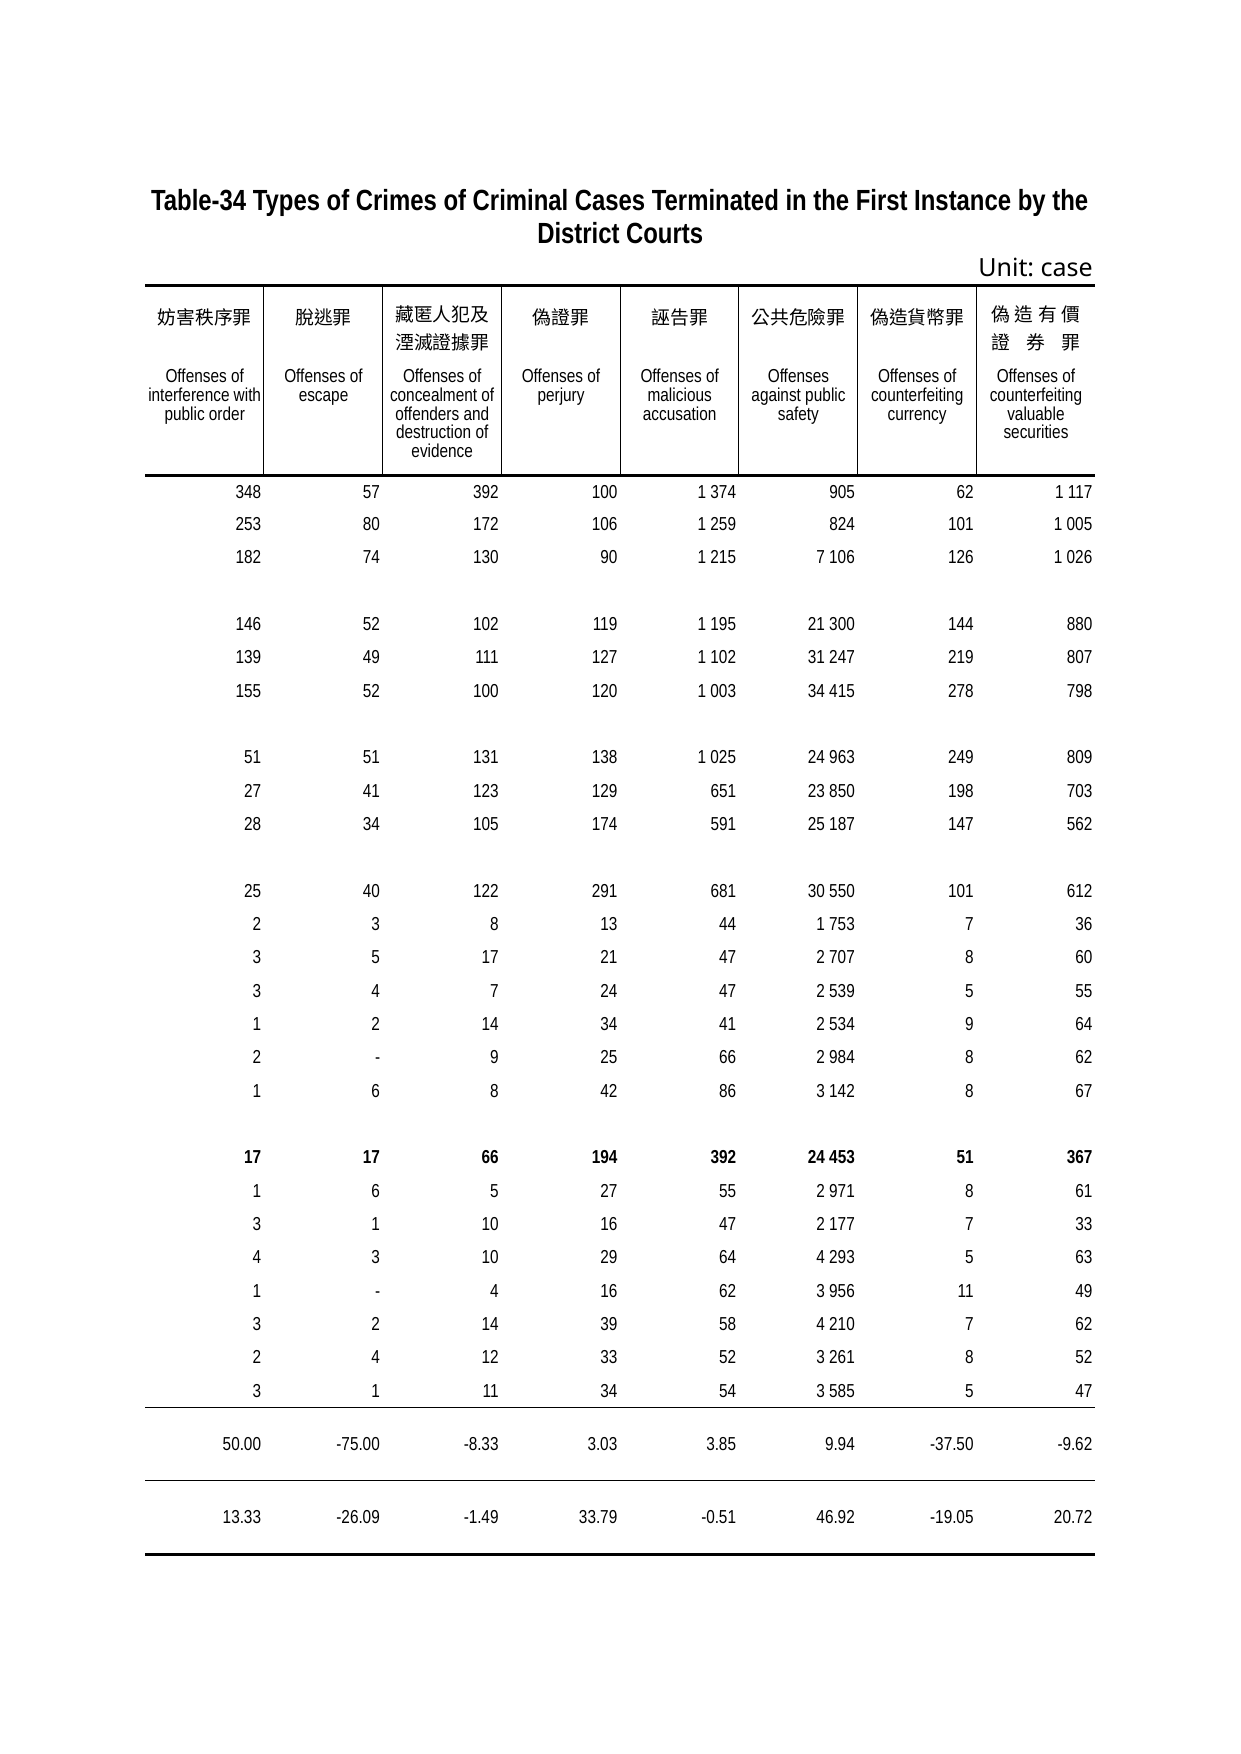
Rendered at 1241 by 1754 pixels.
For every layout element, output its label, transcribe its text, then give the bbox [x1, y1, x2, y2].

table_cell [145, 840, 264, 874]
table_cell 64 [620, 1240, 739, 1274]
table_cell 5 [858, 1374, 976, 1407]
table_cell 1 [145, 1174, 264, 1207]
table_cell 14 [383, 1307, 501, 1340]
table_cell 4 [383, 1274, 501, 1307]
table_cell 7 106 [739, 540, 858, 574]
table_cell 30 550 [739, 874, 858, 907]
table_cell 120 [501, 674, 620, 707]
table_cell 182 [145, 540, 264, 574]
table_cell 249 [858, 740, 976, 774]
table_cell 66 [620, 1040, 739, 1074]
table_cell 106 [501, 507, 620, 540]
table_cell 651 [620, 774, 739, 807]
table_cell 80 [264, 507, 383, 540]
table_cell [501, 574, 620, 607]
table_cell 100 [383, 674, 501, 707]
table_cell [976, 840, 1095, 874]
text Table-34 Types of Crimes of Criminal Cases Terminated in the First Instance by the District Courts [148, 183, 1092, 250]
table_cell 1 [264, 1374, 383, 1407]
table_cell 172 [383, 507, 501, 540]
table_cell [858, 840, 976, 874]
table_cell 131 [383, 740, 501, 774]
table_header 妨害秩序罪 [145, 287, 263, 367]
table_cell 174 [501, 807, 620, 840]
table_cell 7 [858, 907, 976, 940]
table_cell 4 [145, 1240, 264, 1274]
table_cell 24 963 [739, 740, 858, 774]
table_cell 34 [264, 807, 383, 840]
table_header 偽造有價 證券罪 [977, 287, 1095, 367]
table_cell 27 [501, 1174, 620, 1207]
table_cell 25 [501, 1040, 620, 1074]
table_cell 5 [858, 974, 976, 1007]
table_cell 1 374 [620, 477, 739, 507]
table_cell 33 [501, 1340, 620, 1374]
table_cell 219 [858, 640, 976, 674]
table_cell 1 102 [620, 640, 739, 674]
table_cell 34 [501, 1007, 620, 1040]
table_cell 7 [858, 1207, 976, 1240]
table_cell [739, 840, 858, 874]
table_cell 51 [264, 740, 383, 774]
table_cell 1 753 [739, 907, 858, 940]
table_cell -75.00 [264, 1408, 383, 1480]
table_cell 130 [383, 540, 501, 574]
table_cell 198 [858, 774, 976, 807]
table_cell [858, 574, 976, 607]
table_cell [145, 574, 264, 607]
table_cell 681 [620, 874, 739, 907]
table_cell 4 [264, 1340, 383, 1374]
table_cell 34 415 [739, 674, 858, 707]
table_cell 58 [620, 1307, 739, 1340]
table_cell 2 534 [739, 1007, 858, 1040]
table_cell 33 [976, 1207, 1095, 1240]
table_cell 2 [145, 1340, 264, 1374]
table_cell 1 [145, 1274, 264, 1307]
table_cell 3 585 [739, 1374, 858, 1407]
table_cell 63 [976, 1240, 1095, 1274]
table_cell 25 187 [739, 807, 858, 840]
table_cell 2 [264, 1007, 383, 1040]
table_cell 28 [145, 807, 264, 840]
table_cell 2 177 [739, 1207, 858, 1240]
table_cell 3 [264, 907, 383, 940]
table_cell 31 247 [739, 640, 858, 674]
table_cell [383, 840, 501, 874]
table_cell [145, 707, 264, 740]
table_cell 11 [858, 1274, 976, 1307]
table_cell [739, 1107, 858, 1140]
table_cell 67 [976, 1074, 1095, 1107]
table_cell 27 [145, 774, 264, 807]
table_cell [620, 840, 739, 874]
table_cell 562 [976, 807, 1095, 840]
table_cell 111 [383, 640, 501, 674]
table_cell [383, 707, 501, 740]
table_cell 64 [976, 1007, 1095, 1040]
table_cell [264, 707, 383, 740]
table_cell 194 [501, 1140, 620, 1174]
table_cell 57 [264, 477, 383, 507]
table_cell 798 [976, 674, 1095, 707]
table_cell 591 [620, 807, 739, 840]
table_cell 122 [383, 874, 501, 907]
table_cell 8 [383, 907, 501, 940]
table_cell 90 [501, 540, 620, 574]
table_cell 25 [145, 874, 264, 907]
table_cell 17 [383, 940, 501, 974]
table_cell 9.94 [739, 1408, 858, 1480]
table_cell 809 [976, 740, 1095, 774]
table_cell 1 003 [620, 674, 739, 707]
table_cell Offenses of counterfeiting valuable securities [977, 368, 1095, 471]
table_cell 4 293 [739, 1240, 858, 1274]
table_cell 3 142 [739, 1074, 858, 1107]
table_cell 2 971 [739, 1174, 858, 1207]
table_cell 55 [976, 974, 1095, 1007]
table_cell -0.51 [620, 1481, 739, 1553]
table_cell Offenses of interference with public order [145, 368, 263, 471]
table_cell 807 [976, 640, 1095, 674]
table_cell [976, 1107, 1095, 1140]
table_cell Offenses of perjury [502, 368, 620, 471]
table_cell 14 [383, 1007, 501, 1040]
table_cell 1 005 [976, 507, 1095, 540]
table_cell 10 [383, 1207, 501, 1240]
table_cell 41 [620, 1007, 739, 1040]
table_cell 101 [858, 874, 976, 907]
table_cell 5 [858, 1240, 976, 1274]
table_cell 10 [383, 1240, 501, 1274]
table_cell 291 [501, 874, 620, 907]
table_cell 36 [976, 907, 1095, 940]
table_cell 16 [501, 1207, 620, 1240]
table_cell 392 [620, 1140, 739, 1174]
table_cell 12 [383, 1340, 501, 1374]
table_cell 8 [858, 1174, 976, 1207]
table_cell 51 [145, 740, 264, 774]
table_cell -1.49 [383, 1481, 501, 1553]
table_cell [858, 707, 976, 740]
table_cell [858, 1107, 976, 1140]
table_cell 9 [858, 1007, 976, 1040]
table_cell - [264, 1040, 383, 1074]
table_cell 51 [858, 1140, 976, 1174]
table_cell 1 025 [620, 740, 739, 774]
table_cell [739, 707, 858, 740]
table_cell 1 026 [976, 540, 1095, 574]
table_cell 123 [383, 774, 501, 807]
table_cell 40 [264, 874, 383, 907]
table_cell 23 850 [739, 774, 858, 807]
table_cell 144 [858, 607, 976, 640]
table_cell [976, 574, 1095, 607]
table_cell 29 [501, 1240, 620, 1274]
table_cell 278 [858, 674, 976, 707]
table_cell 5 [264, 940, 383, 974]
table_cell 86 [620, 1074, 739, 1107]
table_cell [383, 1107, 501, 1140]
table_cell - [264, 1274, 383, 1307]
table_cell 7 [858, 1307, 976, 1340]
table_header 偽證罪 [502, 287, 620, 367]
table_cell 138 [501, 740, 620, 774]
table_cell [739, 574, 858, 607]
table_cell 1 [264, 1207, 383, 1240]
table_cell 62 [976, 1040, 1095, 1074]
table_cell 34 [501, 1374, 620, 1407]
table_cell [383, 574, 501, 607]
table_cell [264, 1107, 383, 1140]
text Unit: case [148, 250, 1092, 284]
table_cell 253 [145, 507, 264, 540]
table_cell 41 [264, 774, 383, 807]
table_cell 47 [976, 1374, 1095, 1407]
table_cell [264, 840, 383, 874]
table_cell 129 [501, 774, 620, 807]
table_cell 16 [501, 1274, 620, 1307]
table_cell 703 [976, 774, 1095, 807]
table_cell 3 [145, 1207, 264, 1240]
table_cell 1 117 [976, 477, 1095, 507]
table_cell 54 [620, 1374, 739, 1407]
table_cell [501, 1107, 620, 1140]
table_cell 6 [264, 1074, 383, 1107]
table_cell [501, 840, 620, 874]
table_cell 1 215 [620, 540, 739, 574]
table_cell 8 [858, 1074, 976, 1107]
table_cell Offenses of concealment of offenders and destruction of evidence [383, 368, 501, 471]
table_cell 47 [620, 974, 739, 1007]
table_cell 13 [501, 907, 620, 940]
table_cell 49 [264, 640, 383, 674]
table_cell 147 [858, 807, 976, 840]
table_cell 3 956 [739, 1274, 858, 1307]
table_cell 1 259 [620, 507, 739, 540]
table_cell 11 [383, 1374, 501, 1407]
table_cell 905 [739, 477, 858, 507]
table_cell -8.33 [383, 1408, 501, 1480]
table_cell 3 261 [739, 1340, 858, 1374]
table_cell 3.03 [501, 1408, 620, 1480]
table_cell 52 [976, 1340, 1095, 1374]
table_cell 2 707 [739, 940, 858, 974]
table_cell 2 539 [739, 974, 858, 1007]
table_cell 139 [145, 640, 264, 674]
table_cell [620, 1107, 739, 1140]
table_cell Offenses of malicious accusation [621, 368, 738, 471]
table_cell 3 [145, 940, 264, 974]
table_cell 62 [858, 477, 976, 507]
table_cell -37.50 [858, 1408, 976, 1480]
table_cell 612 [976, 874, 1095, 907]
table_cell 392 [383, 477, 501, 507]
table_header 公共危險罪 [739, 287, 857, 367]
table_cell 100 [501, 477, 620, 507]
table_cell [620, 574, 739, 607]
table_cell [145, 1107, 264, 1140]
table_cell 2 [145, 907, 264, 940]
table_cell 52 [264, 607, 383, 640]
table_cell 49 [976, 1274, 1095, 1307]
table_cell 2 984 [739, 1040, 858, 1074]
table_cell 17 [145, 1140, 264, 1174]
table_cell 13.33 [145, 1481, 264, 1553]
table_cell 5 [383, 1174, 501, 1207]
table_cell [264, 574, 383, 607]
table_cell 2 [264, 1307, 383, 1340]
table_cell 3 [264, 1240, 383, 1274]
table_cell 39 [501, 1307, 620, 1340]
table_cell 119 [501, 607, 620, 640]
table_cell 50.00 [145, 1408, 264, 1480]
table_cell 102 [383, 607, 501, 640]
table_cell Offenses of escape [264, 368, 382, 471]
table_cell [620, 707, 739, 740]
table_cell 8 [858, 1040, 976, 1074]
table_cell 44 [620, 907, 739, 940]
table_cell 348 [145, 477, 264, 507]
table_header 脫逃罪 [264, 287, 382, 367]
table_cell 126 [858, 540, 976, 574]
table_cell 824 [739, 507, 858, 540]
table_cell -19.05 [858, 1481, 976, 1553]
table_cell 33.79 [501, 1481, 620, 1553]
table_cell 52 [264, 674, 383, 707]
table_cell 4 [264, 974, 383, 1007]
table_cell [501, 707, 620, 740]
table_header 藏匿人犯及 湮滅證據罪 [383, 287, 501, 367]
table_cell 3.85 [620, 1408, 739, 1480]
table_cell 55 [620, 1174, 739, 1207]
table_cell 880 [976, 607, 1095, 640]
table_cell 101 [858, 507, 976, 540]
table_cell 8 [858, 940, 976, 974]
table_cell 42 [501, 1074, 620, 1107]
table_cell 8 [858, 1340, 976, 1374]
table_cell 105 [383, 807, 501, 840]
table_cell 127 [501, 640, 620, 674]
table_cell 7 [383, 974, 501, 1007]
table_cell 24 [501, 974, 620, 1007]
table_cell 21 300 [739, 607, 858, 640]
table_cell Offenses against public safety [739, 368, 857, 471]
table_cell 146 [145, 607, 264, 640]
table_cell 24 453 [739, 1140, 858, 1174]
table_cell 155 [145, 674, 264, 707]
table_cell 3 [145, 974, 264, 1007]
table_cell 47 [620, 1207, 739, 1240]
table_cell 367 [976, 1140, 1095, 1174]
table_cell 3 [145, 1307, 264, 1340]
table_cell Offenses of counterfeiting currency [858, 368, 976, 471]
table_cell 47 [620, 940, 739, 974]
table_cell 66 [383, 1140, 501, 1174]
table_cell -26.09 [264, 1481, 383, 1553]
table_cell 1 [145, 1007, 264, 1040]
table_cell 62 [976, 1307, 1095, 1340]
table_cell 74 [264, 540, 383, 574]
table_cell 46.92 [739, 1481, 858, 1553]
table_header 偽造貨幣罪 [858, 287, 976, 367]
table_cell -9.62 [976, 1408, 1095, 1480]
table_cell [976, 707, 1095, 740]
table_cell 1 195 [620, 607, 739, 640]
table_cell 6 [264, 1174, 383, 1207]
table_cell 20.72 [976, 1481, 1095, 1553]
table_cell 60 [976, 940, 1095, 974]
table_cell 9 [383, 1040, 501, 1074]
table_cell 61 [976, 1174, 1095, 1207]
table_cell 52 [620, 1340, 739, 1374]
table_header 誣告罪 [621, 287, 738, 367]
table_cell 2 [145, 1040, 264, 1074]
table_cell 3 [145, 1374, 264, 1407]
table_cell 17 [264, 1140, 383, 1174]
table_cell 8 [383, 1074, 501, 1107]
table_cell 62 [620, 1274, 739, 1307]
table_cell 21 [501, 940, 620, 974]
table_cell 1 [145, 1074, 264, 1107]
table_cell 4 210 [739, 1307, 858, 1340]
